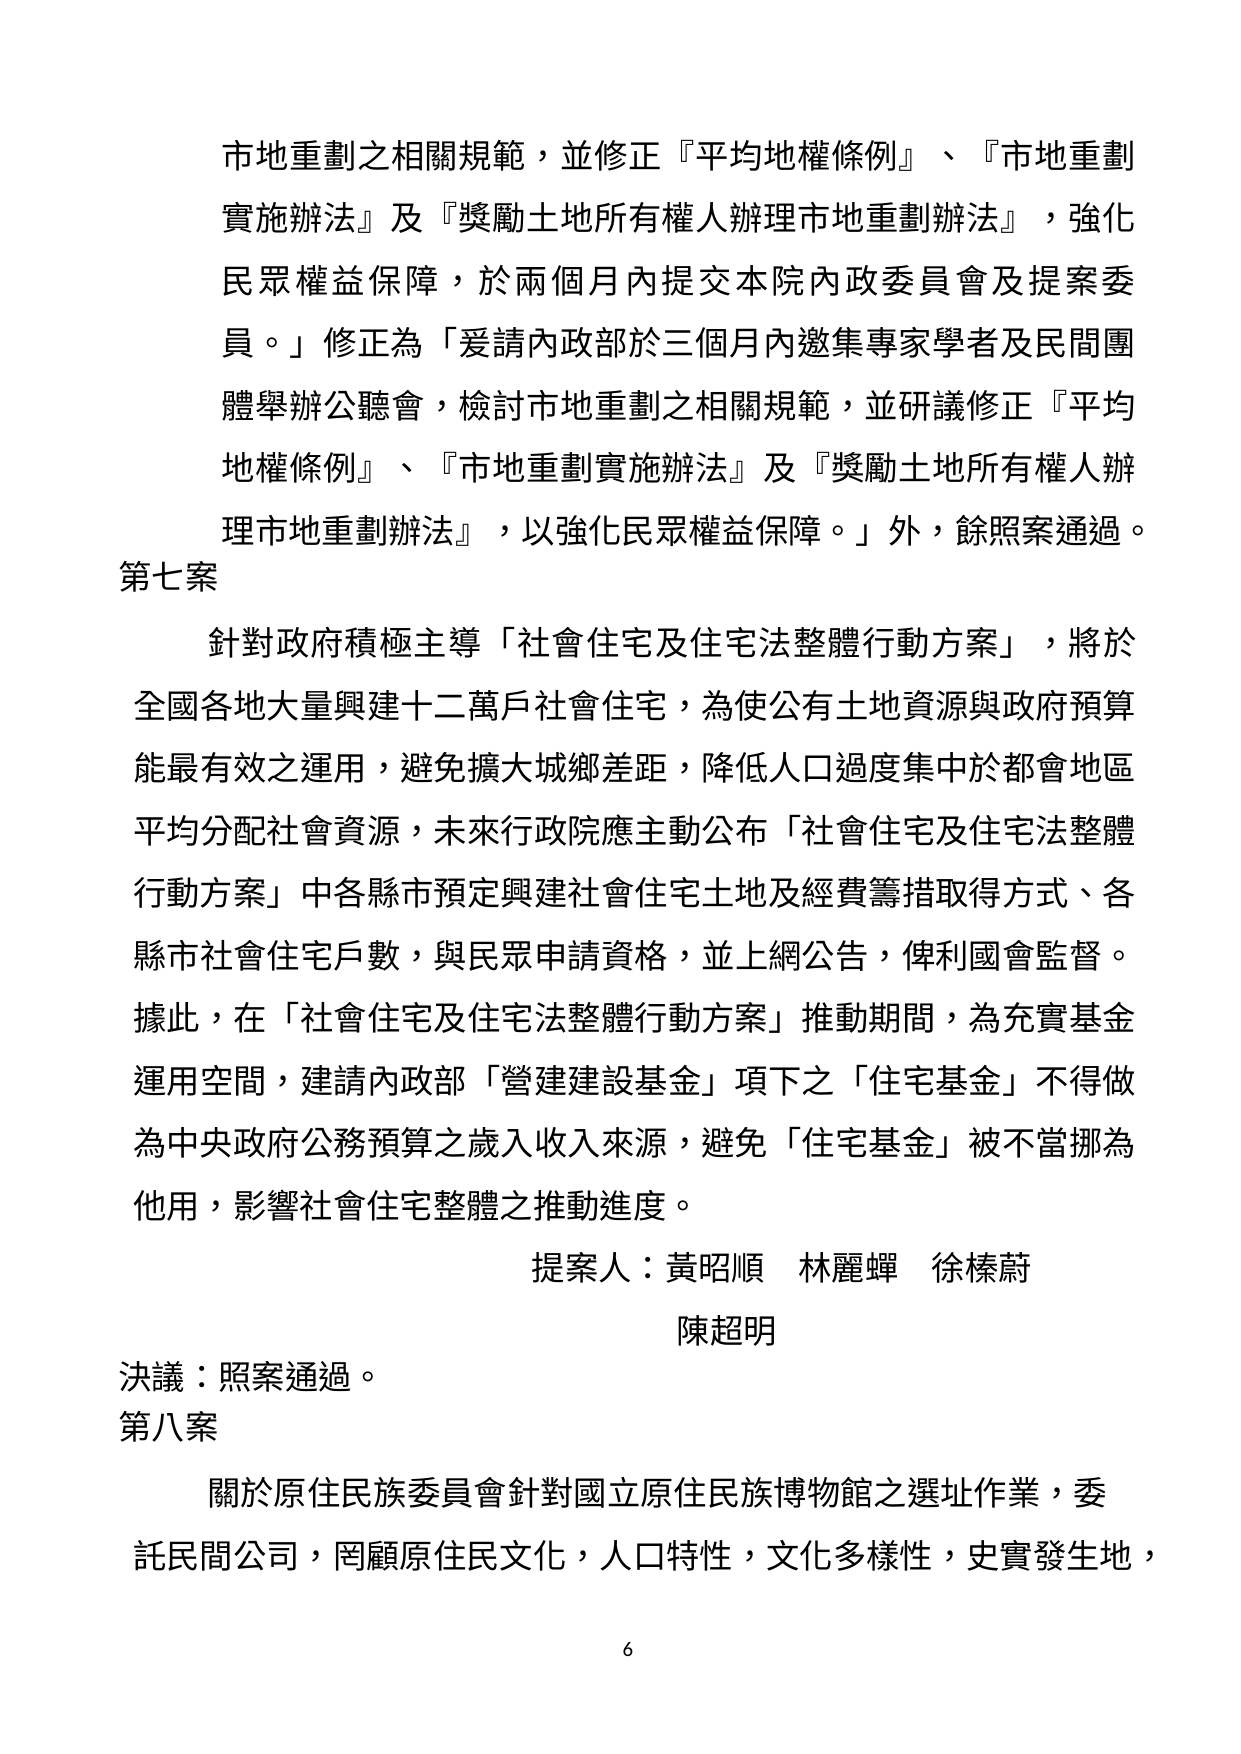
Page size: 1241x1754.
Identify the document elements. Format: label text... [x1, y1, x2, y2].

text 決議：除將「爰請內政部邀集專家學者及民間團體舉辦公聽會，檢討市地重劃之相關規範，並修正『平均地權條例』、『市地重劃實施辦法』及『獎勵土地所有權人辦理市地重劃辦法』，強化民眾權益保障，於兩個月內提交本院內政委員會及提案委員。」修正為「爰請內政部於三個月內邀集專家學者及民間團體舉辦公聽會，檢討市地重劃之相關規範，並研議修正『平均地權條例』、『市地重劃實施辦法』及『獎勵土地所有權人辦理市地重劃辦法』，以強化民眾權益保障。」外，餘照案通過。 [118, 112, 1137, 550]
text 第七案 [118, 550, 1138, 600]
text 第八案 [118, 1400, 1138, 1450]
text 決議：照案通過。 [118, 1350, 1138, 1400]
text 提案人：黃昭順 林麗蟬 徐榛蔚 [532, 1225, 1137, 1287]
text 陳超明 [168, 1287, 1137, 1350]
text 針對政府積極主導「社會住宅及住宅法整體行動方案」，將於全國各地大量興建十二萬戶社會住宅，為使公有土地資源與政府預算能最有效之運用，避免擴大城鄉差距，降低人口過度集中於都會地區，平均分配社會資源，未來行政院應主動公布「社會住宅及住宅法整體行動方案」中各縣市預定興建社會住宅土地及經費籌措取得方式、各縣市社會住宅戶數，與民眾申請資格，並上網公告，俾利國會監督。據此，在「社會住宅及住宅法整體行動方案」推動期間，為充實基金運用空間，建請內政部「營建建設基金」項下之「住宅基金」不得做為中央政府公務預算之歲入收入來源，避免「住宅基金」被不當挪為他用，影響社會住宅整體之推動進度。 [133, 600, 1137, 1225]
text 關於原住民族委員會針對國立原住民族博物館之選址作業，委託民間公司，罔顧原住民文化，人口特性，文化多樣性，史實發生地，場所精神及公平正義，建請原住民族委員會儘速廣納原住民文化、博物館經營與財務計畫專家學者之意見，重新評估。 [133, 1450, 1137, 1575]
